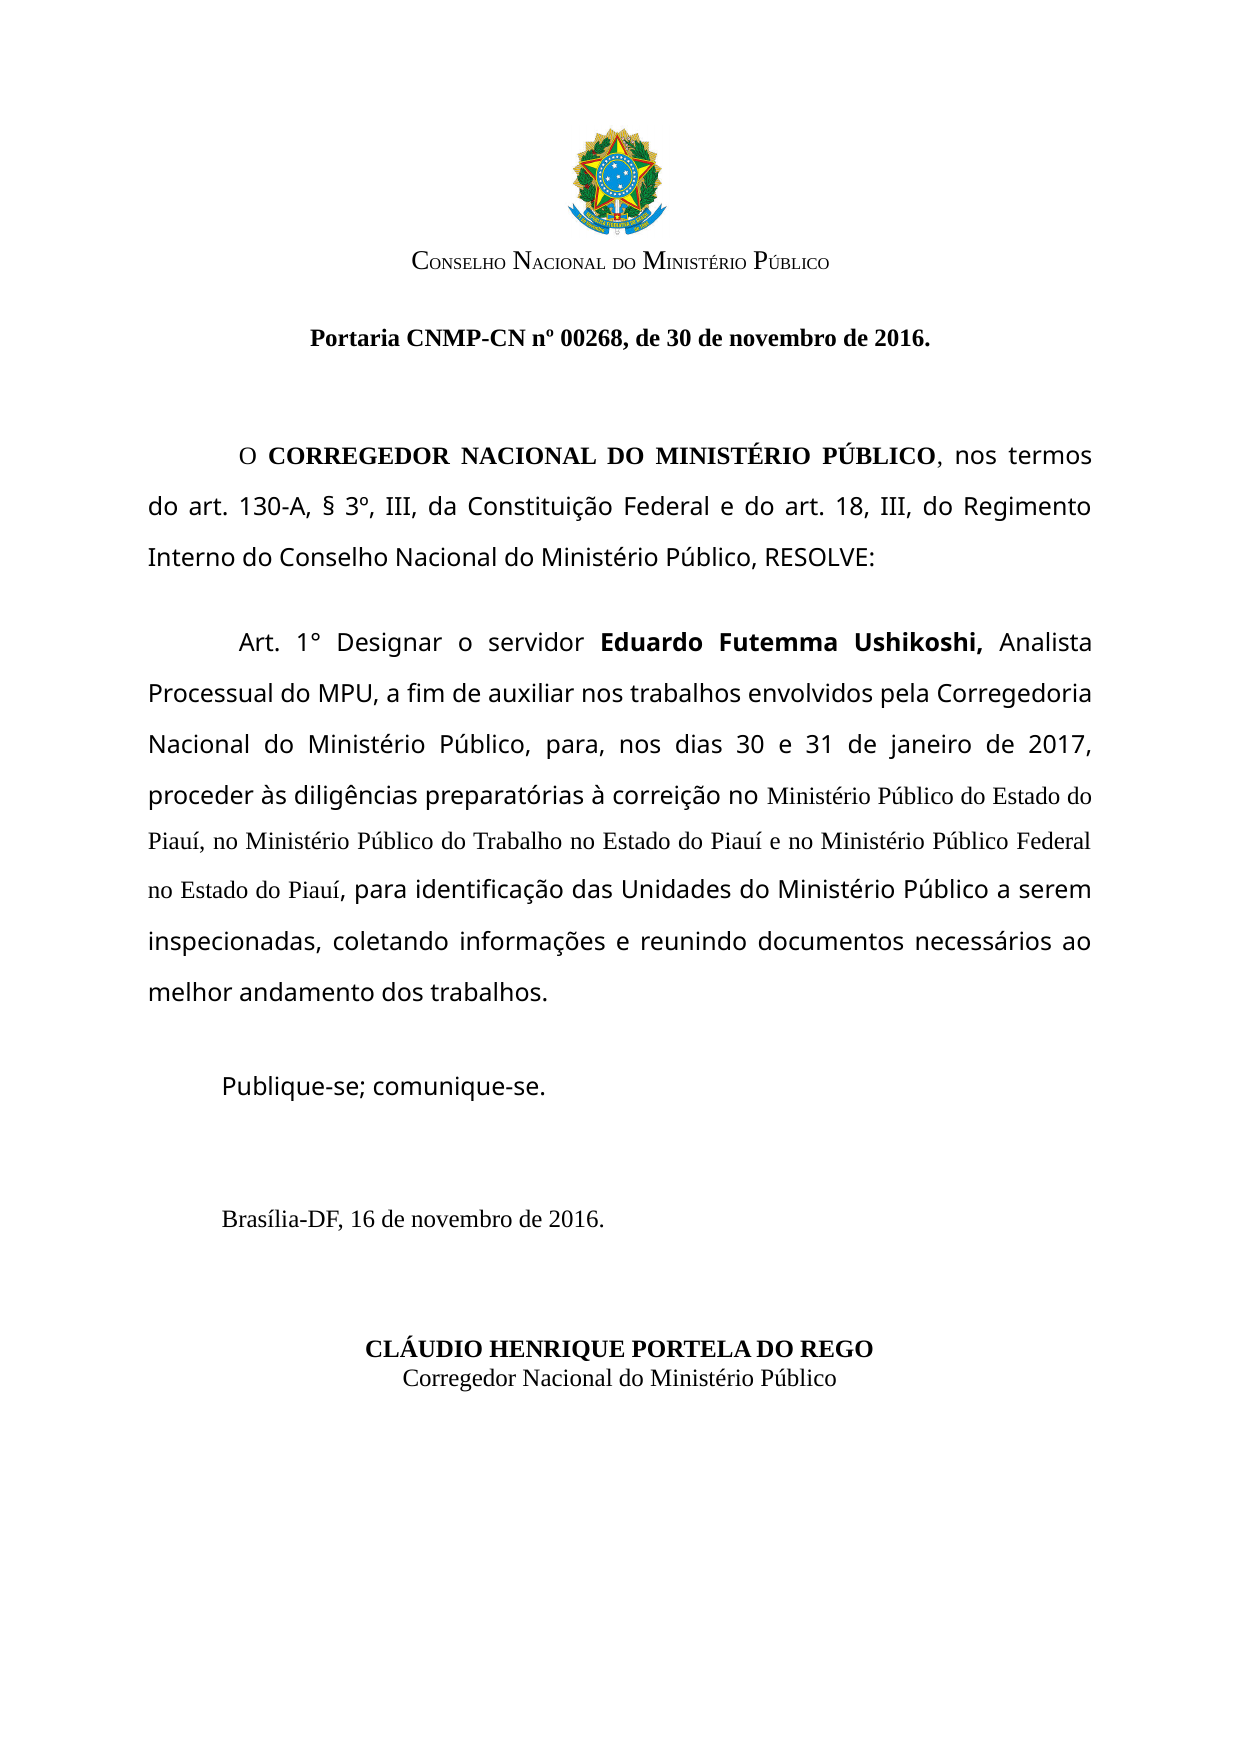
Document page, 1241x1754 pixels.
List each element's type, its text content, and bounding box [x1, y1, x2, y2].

text Brasília-DF, 16 de novembro de 2016. [148, 1204, 1093, 1233]
text Portaria CNMP-CN nº 00268, de 30 de novembro de 2016. [148, 323, 1093, 351]
text Corregedor Nacional do Ministério Público [146, 1363, 1093, 1391]
text CLÁUDIO HENRIQUE PORTELA DO REGO [146, 1334, 1093, 1363]
text Art. 1° Designar o servidor Eduardo Futemma Ushikoshi, Analista Processual do MPU, a fim de auxiliar nos trabalhos envolvidos pela Corregedoria Nacional do Ministério Público, para, nos dias 30 e 31 de janeiro de 2017, proceder às diligências preparatórias à correição no Ministério Público do Estado do Piauí, no Ministério Público do Trabalho no Estado do Piauí e no Ministério Público Federal no Estado do Piauí, para identificação das Unidades do Ministério Público a serem inspecionadas, coletando informações e reunindo documentos necessários ao melhor andamento dos trabalhos. [148, 625, 1093, 1008]
text Publique-se; comunique-se. [148, 1068, 1093, 1102]
text O CORREGEDOR NACIONAL DO MINISTÉRIO PÚBLICO, nos termos do art. 130-A, § 3º, III, da Constituição Federal e do art. 18, III, do Regimento Interno do Conselho Nacional do Ministério Público, RESOLVE: [148, 438, 1093, 574]
